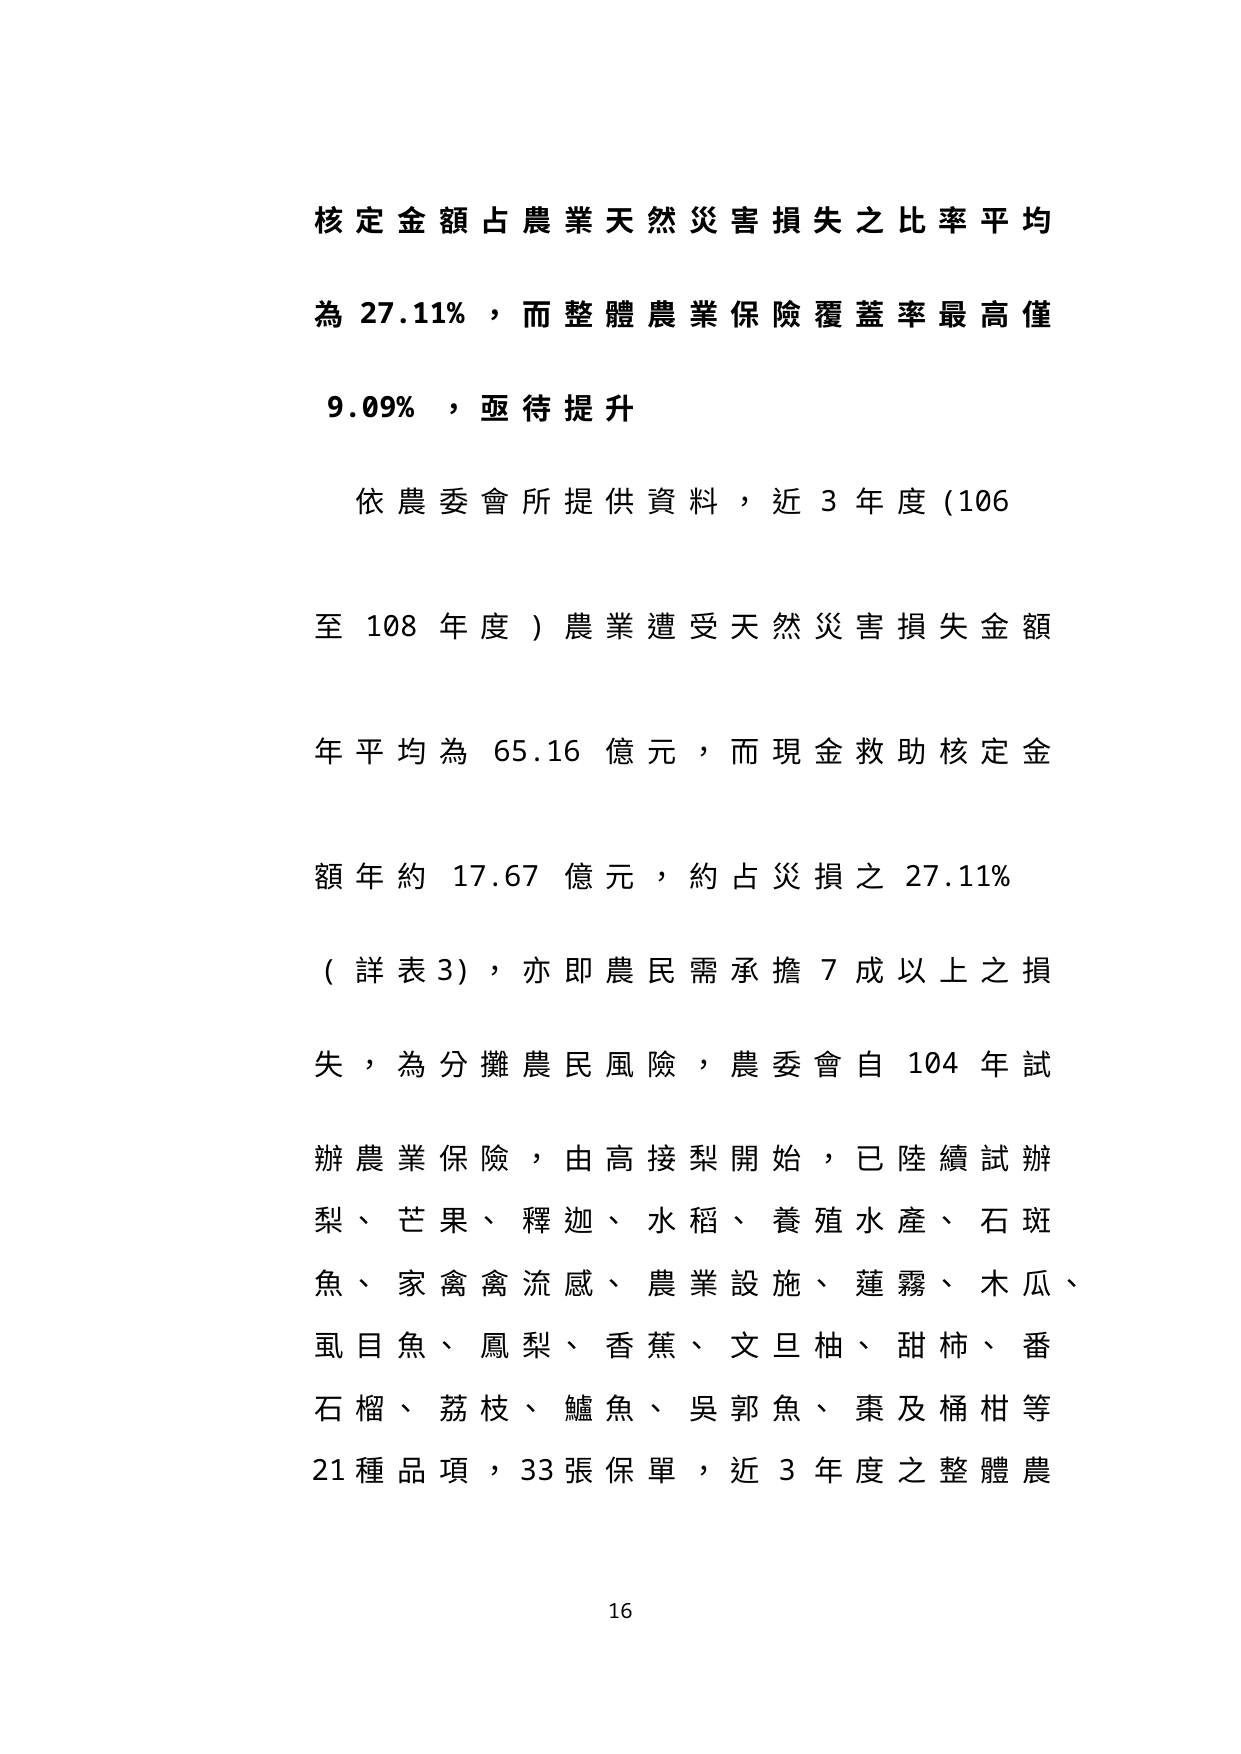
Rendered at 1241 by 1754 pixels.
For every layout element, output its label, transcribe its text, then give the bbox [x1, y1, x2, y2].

text 核定金額占農業天然災害損失之比率平均為27.11%，而整體農業保險覆蓋率最高僅9.09%，亟待提升 [242, 177, 1058, 427]
text 依農委會所提供資料，近3年度(106至108年度)農業遭受天然災害損失金額年平均為65.16億元，而現金救助核定金額年約17.67億元，約占災損之27.11% (詳表3)，亦即農民需承擔7成以上之損失，為分攤農民風險，農委會自104年試辦農業保險，由高接梨開始，已陸續試辦梨、芒果、釋迦、水稻、養殖水產、石斑魚、家禽禽流感、農業設施、蓮霧、木瓜、虱目魚、鳳梨、香蕉、文旦柚、甜柿、番石榴、荔枝、鱸魚、吳郭魚、棗及桶柑等21種品項，33張保單，近3年度之整體農業保險覆蓋率雖由106年度之6.01%提升至108年度之9.09%，惟覆蓋率仍未及1成，據該會表示目前刻正開發茶葉及葡萄等新保險品項，110年度將持續規劃開發紅龍果、西瓜、文蛤及牡蠣等品項，以提升保險之涵蓋範圍與覆蓋率。 [271, 427, 1058, 1490]
